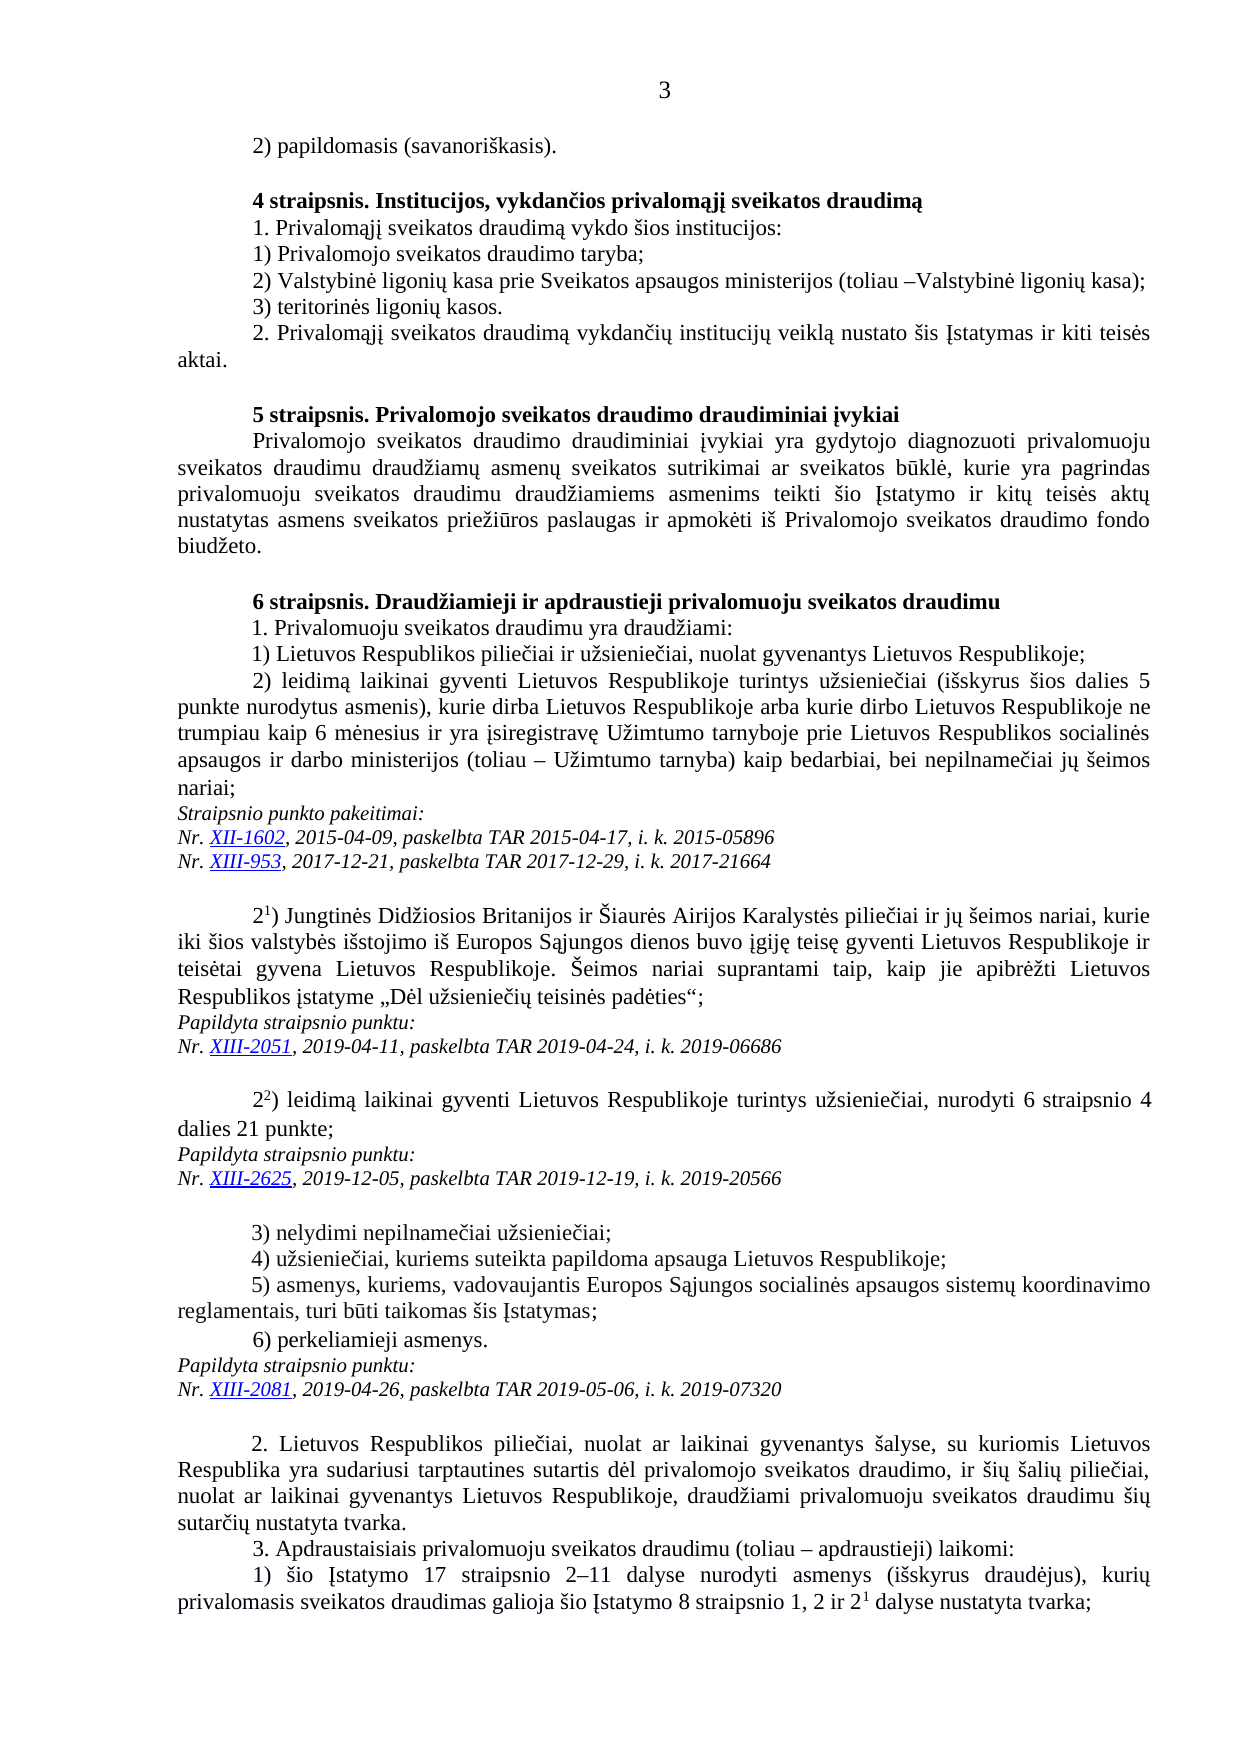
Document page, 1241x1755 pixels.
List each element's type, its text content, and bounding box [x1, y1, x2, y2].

text 3. Apdraustaisiais privalomuoju sveikatos draudimu (toliau – apdraustieji) laikomi: [177, 1535, 1152, 1561]
text Straipsnio punkto pakeitimai: [177, 801, 1152, 825]
text 4) užsieniečiai, kuriems suteikta papildoma apsauga Lietuvos Respublikoje; [177, 1245, 1152, 1271]
text 21) Jungtinės Didžiosios Britanijos ir Šiaurės Airijos Karalystės piliečiai ir jų šeimos nariai, kurie iki šios valstybės išstojimo iš Europos Sąjungos dienos buvo įgiję teisę gyventi Lietuvos Respublikoje ir teisėtai gyvena Lietuvos Respublikoje. Šeimos nariai suprantami taip, kaip jie apibrėžti Lietuvos Respublikos įstatyme „Dėl užsieniečių teisinės padėties“; [177, 902, 1152, 1010]
text 6 straipsnis. Draudžiamieji ir apdraustieji privalomuoju sveikatos draudimu [177, 588, 1152, 614]
text 3) nelydimi nepilnamečiai užsieniečiai; [177, 1218, 1152, 1245]
text 2) Valstybinė ligonių kasa prie Sveikatos apsaugos ministerijos (toliau –Valstybinė ligonių kasa); [177, 267, 1152, 293]
text 22) leidimą laikinai gyventi Lietuvos Respublikoje turintys užsieniečiai, nurodyti 6 straipsnio 4 dalies 21 punkte; [177, 1087, 1152, 1142]
text Papildyta straipsnio punktu: [177, 1353, 1152, 1377]
text Nr. XIII-2081, 2019-04-26, paskelbta TAR 2019-05-06, i. k. 2019-07320 [177, 1377, 1152, 1401]
text 2) leidimą laikinai gyventi Lietuvos Respublikoje turintys užsieniečiai (išskyrus šios dalies 5 punkte nurodytus asmenis), kurie dirba Lietuvos Respublikoje arba kurie dirbo Lietuvos Respublikoje ne trumpiau kaip 6 mėnesius ir yra įsiregistravę Užimtumo tarnyboje prie Lietuvos Respublikos socialinės apsaugos ir darbo ministerijos (toliau – Užimtumo tarnyba) kaip bedarbiai, bei nepilnamečiai jų šeimos nariai; [177, 667, 1152, 801]
text Nr. XII-1602, 2015-04-09, paskelbta TAR 2015-04-17, i. k. 2015-05896 [177, 825, 1152, 849]
text 5 straipsnis. Privalomojo sveikatos draudimo draudiminiai įvykiai [177, 401, 1152, 427]
text Nr. XIII-2051, 2019-04-11, paskelbta TAR 2019-04-24, i. k. 2019-06686 [177, 1034, 1152, 1058]
text Privalomojo sveikatos draudimo draudiminiai įvykiai yra gydytojo diagnozuoti privalomuoju sveikatos draudimu draudžiamų asmenų sveikatos sutrikimai ar sveikatos būklė, kurie yra pagrindas privalomuoju sveikatos draudimu draudžiamiems asmenims teikti šio Įstatymo ir kitų teisės aktų nustatytas asmens sveikatos priežiūros paslaugas ir apmokėti iš Privalomojo sveikatos draudimo fondo biudžeto. [177, 427, 1152, 559]
text 2. Privalomąjį sveikatos draudimą vykdančių institucijų veiklą nustato šis Įstatymas ir kiti teisės aktai. [177, 319, 1152, 372]
text 4 straipsnis. Institucijos, vykdančios privalomąjį sveikatos draudimą [177, 188, 1152, 214]
text Papildyta straipsnio punktu: [177, 1010, 1152, 1034]
text 6) perkeliamieji asmenys. [177, 1324, 1152, 1353]
text 2) papildomasis (savanoriškasis). [177, 132, 1152, 159]
text 3) teritorinės ligonių kasos. [177, 293, 1152, 319]
text 1. Privalomuoju sveikatos draudimu yra draudžiami: [177, 614, 1152, 640]
text 1) Lietuvos Respublikos piliečiai ir užsieniečiai, nuolat gyvenantys Lietuvos Respublikoje; [177, 640, 1152, 667]
text Nr. XIII-953, 2017-12-21, paskelbta TAR 2017-12-29, i. k. 2017-21664 [177, 849, 1152, 873]
text Papildyta straipsnio punktu: [177, 1142, 1152, 1166]
text Nr. XIII-2625, 2019-12-05, paskelbta TAR 2019-12-19, i. k. 2019-20566 [177, 1166, 1152, 1190]
text 5) asmenys, kuriems, vadovaujantis Europos Sąjungos socialinės apsaugos sistemų koordinavimo reglamentais, turi būti taikomas šis Įstatymas; [177, 1271, 1152, 1324]
text 2. Lietuvos Respublikos piliečiai, nuolat ar laikinai gyvenantys šalyse, su kuriomis Lietuvos Respublika yra sudariusi tarptautines sutartis dėl privalomojo sveikatos draudimo, ir šių šalių piliečiai, nuolat ar laikinai gyvenantys Lietuvos Respublikoje, draudžiami privalomuoju sveikatos draudimu šių sutarčių nustatyta tvarka. [177, 1429, 1152, 1535]
text 1. Privalomąjį sveikatos draudimą vykdo šios institucijos: [177, 214, 1152, 240]
text 1) Privalomojo sveikatos draudimo taryba; [177, 240, 1152, 267]
text 1) šio Įstatymo 17 straipsnio 2–11 dalyse nurodyti asmenys (išskyrus draudėjus), kurių privalomasis sveikatos draudimas galioja šio Įstatymo 8 straipsnio 1, 2 ir 21 dalyse nustatyta tvarka; [177, 1561, 1152, 1614]
